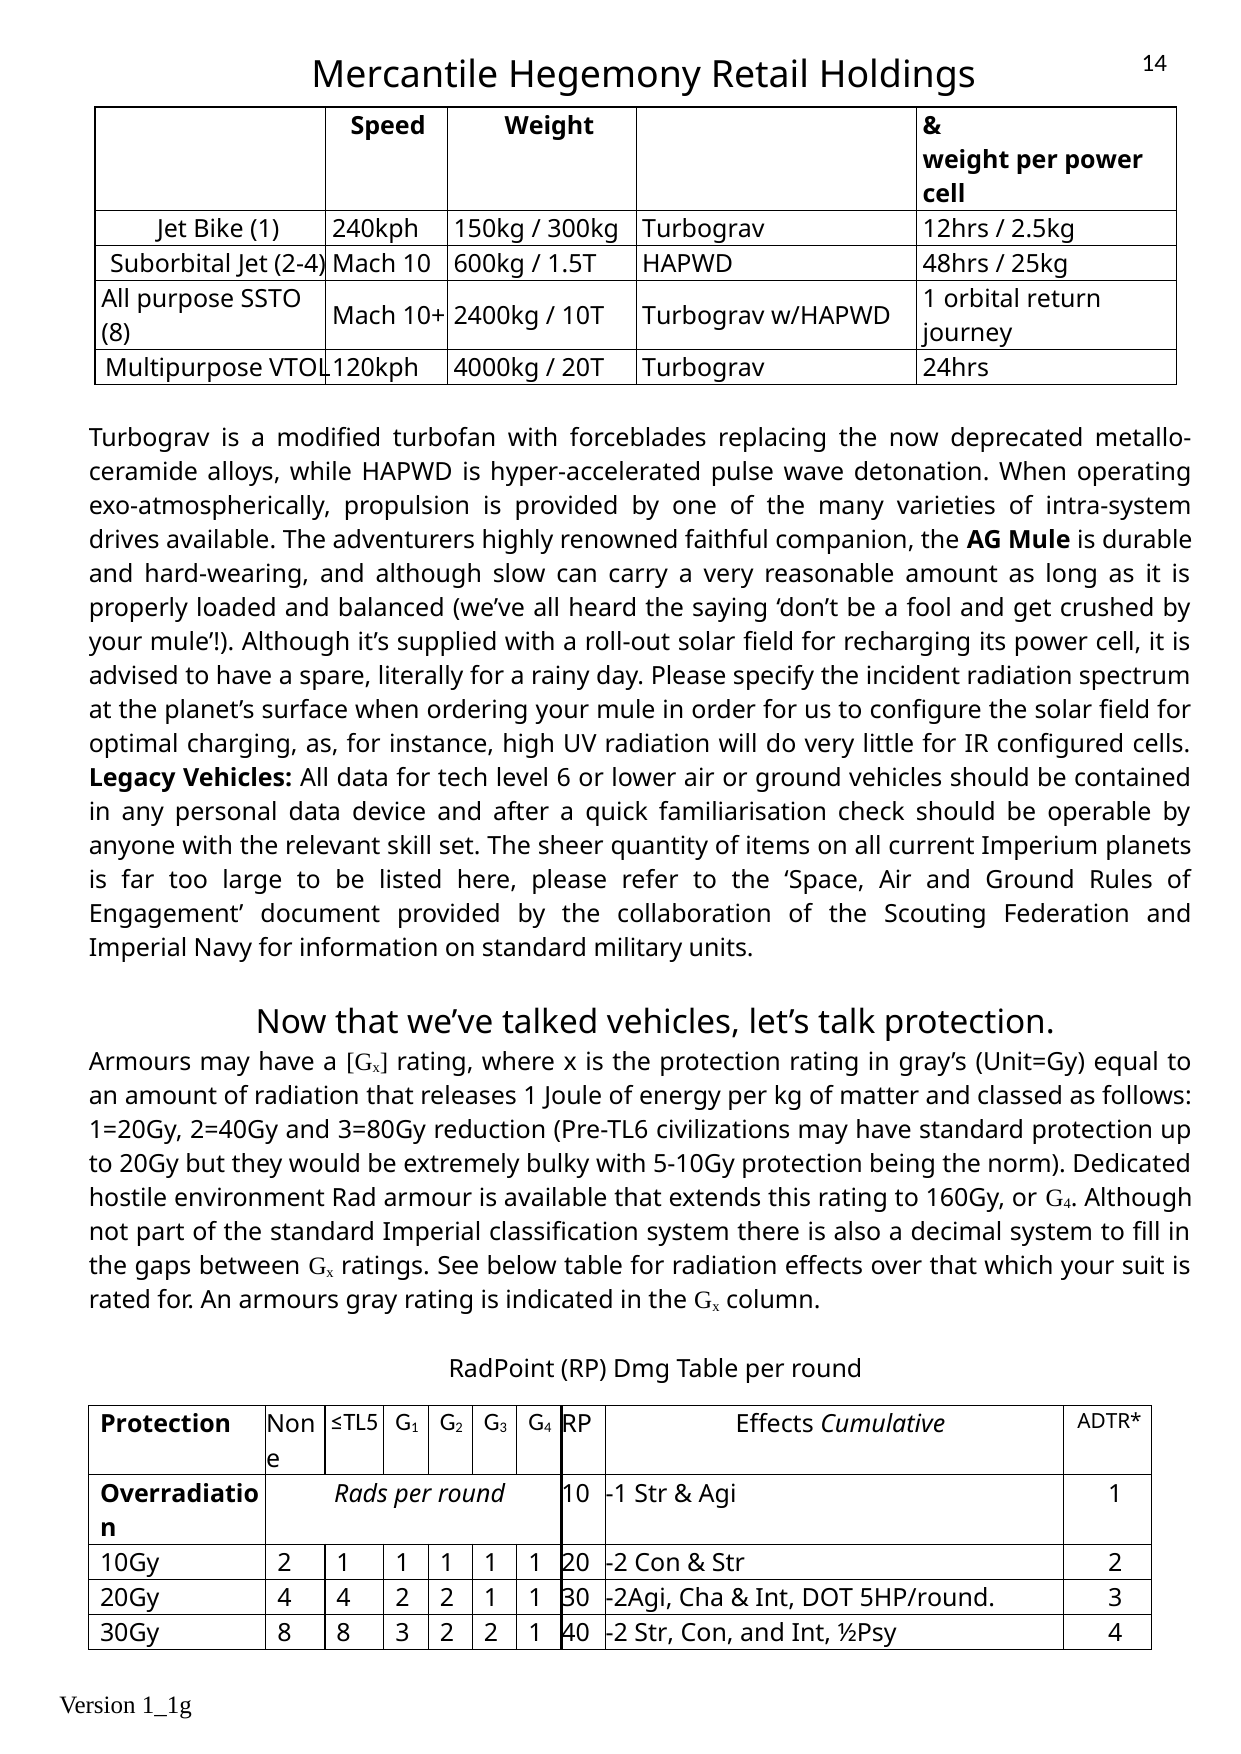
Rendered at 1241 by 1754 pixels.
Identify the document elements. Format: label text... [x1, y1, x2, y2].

table_cell 4 [266, 1580, 324, 1614]
table_cell -2 Con & Str [606, 1545, 1063, 1578]
table_cell 2 [473, 1615, 516, 1649]
table_cell 2400kg / 10T [448, 281, 636, 349]
table_cell 4 [1064, 1615, 1151, 1649]
text Armours may have a [Gx] rating, where x is the protection rating in gray’s (Unit=Gy) equal to an amount of radiation that releases 1 Joule of energy per kg of matter and classed as follows: 1=20Gy, 2=40Gy and 3=80Gy reduction (Pre-TL6 civilizations may have standard protection up to 20Gy but they would be extremely bulky with 5-10Gy protection being the norm). Dedicated hostile environment Rad armour is available that extends this rating to 160Gy, or G4. Although not part of the standard Imperial classification system there is also a decimal system to fill in the gaps between Gx ratings. See below table for radiation effects over that which your suit is rated for. An armours gray rating is indicated in the Gx column. [88, 1044, 1192, 1316]
table_cell Rads per round [266, 1475, 560, 1543]
table_cell 1 [429, 1545, 472, 1578]
table_cell Jet Bike (1) [96, 211, 325, 245]
table_header Effects Cumulative [606, 1406, 1063, 1474]
table_cell 150kg / 300kg [448, 211, 636, 245]
table_cell -2 Str, Con, and Int, ½Psy [606, 1615, 1063, 1649]
table_cell -1 Str & Agi [606, 1475, 1063, 1543]
table_header RP [563, 1406, 605, 1474]
table_header & weight per power cell [917, 108, 1176, 209]
table_cell 240kph [326, 211, 447, 245]
table_cell 10 [563, 1475, 605, 1543]
table_cell 1 [473, 1580, 516, 1614]
table_cell 120kph [326, 350, 447, 384]
table_header [637, 108, 916, 209]
table_cell 2 [429, 1615, 472, 1649]
table_header G1 [384, 1406, 428, 1474]
table_cell Turbograv [637, 350, 916, 384]
table_header G4 [517, 1406, 560, 1474]
table_cell 1 [1064, 1475, 1151, 1543]
table_header None [266, 1406, 324, 1474]
table_cell Turbograv [637, 211, 916, 245]
table_cell 10Gy [89, 1545, 265, 1578]
table_cell 30 [563, 1580, 605, 1614]
table_cell 30Gy [89, 1615, 265, 1649]
table_cell 2 [266, 1545, 324, 1578]
table_cell 20Gy [89, 1580, 265, 1614]
table_header Speed [326, 108, 447, 209]
table_cell Turbograv w/HAPWD [637, 281, 916, 349]
table_cell 1 [517, 1545, 560, 1578]
table_cell 1 [326, 1545, 383, 1578]
table_cell Multipurpose VTOL [96, 350, 325, 384]
table_cell 40 [563, 1615, 605, 1649]
table_cell 12hrs / 2.5kg [917, 211, 1176, 245]
table_cell 48hrs / 25kg [917, 246, 1176, 280]
table_cell 3 [1064, 1580, 1151, 1614]
table_cell 2 [384, 1580, 428, 1614]
table_cell 2 [1064, 1545, 1151, 1578]
table_header Weight [448, 108, 636, 209]
table_cell 600kg / 1.5T [448, 246, 636, 280]
table_cell Mach 10 [326, 246, 447, 280]
table_cell Suborbital Jet (2-4) [96, 246, 325, 280]
table_cell 4000kg / 20T [448, 350, 636, 384]
table_cell All purpose SSTO (8) [96, 281, 325, 349]
table_header ≤TL5 [326, 1406, 383, 1474]
table_header ADTR* [1064, 1406, 1151, 1474]
table_cell 1 [384, 1545, 428, 1578]
table_header [96, 108, 325, 209]
table_header G3 [473, 1406, 516, 1474]
table_cell Mach 10+ [326, 281, 447, 349]
table_cell 24hrs [917, 350, 1176, 384]
text RadPoint (RP) Dmg Table per round [118, 1350, 1192, 1384]
table_cell 1 [473, 1545, 516, 1578]
table_cell 1 [517, 1615, 560, 1649]
table_cell 1 orbital return journey [917, 281, 1176, 349]
table_cell 8 [326, 1615, 383, 1649]
table_cell 20 [563, 1545, 605, 1578]
table_cell 8 [266, 1615, 324, 1649]
text Turbograv is a modified turbofan with forceblades replacing the now deprecated metallo-ceramide alloys, while HAPWD is hyper-accelerated pulse wave detonation. When operating exo-atmospherically, propulsion is provided by one of the many varieties of intra-system drives available. The adventurers highly renowned faithful companion, the AG Mule is durable and hard-wearing, and although slow can carry a very reasonable amount as long as it is properly loaded and balanced (we’ve all heard the saying ‘don’t be a fool and get crushed by your mule’!). Although it’s supplied with a roll-out solar field for recharging its power cell, it is advised to have a spare, literally for a rainy day. Please specify the incident radiation spectrum at the planet’s surface when ordering your mule in order for us to configure the solar field for optimal charging, as, for instance, high UV radiation will do very little for IR configured cells. Legacy Vehicles: All data for tech level 6 or lower air or ground vehicles should be contained in any personal data device and after a quick familiarisation check should be operable by anyone with the relevant skill set. The sheer quantity of items on all current Imperium planets is far too large to be listed here, please refer to the ‘Space, Air and Ground Rules of Engagement’ document provided by the collaboration of the Scouting Federation and Imperial Navy for information on standard military units. [88, 419, 1192, 964]
table_cell 3 [384, 1615, 428, 1649]
table_header Protection [89, 1406, 265, 1474]
table_cell -2Agi, Cha & Int, DOT 5HP/round. [606, 1580, 1063, 1614]
table_header G2 [429, 1406, 472, 1474]
table_cell 4 [326, 1580, 383, 1614]
table_cell HAPWD [637, 246, 916, 280]
table_cell Overradiation [89, 1475, 265, 1543]
text Now that we’ve talked vehicles, let’s talk protection. [118, 998, 1192, 1044]
table_cell 1 [517, 1580, 560, 1614]
table_cell 2 [429, 1580, 472, 1614]
